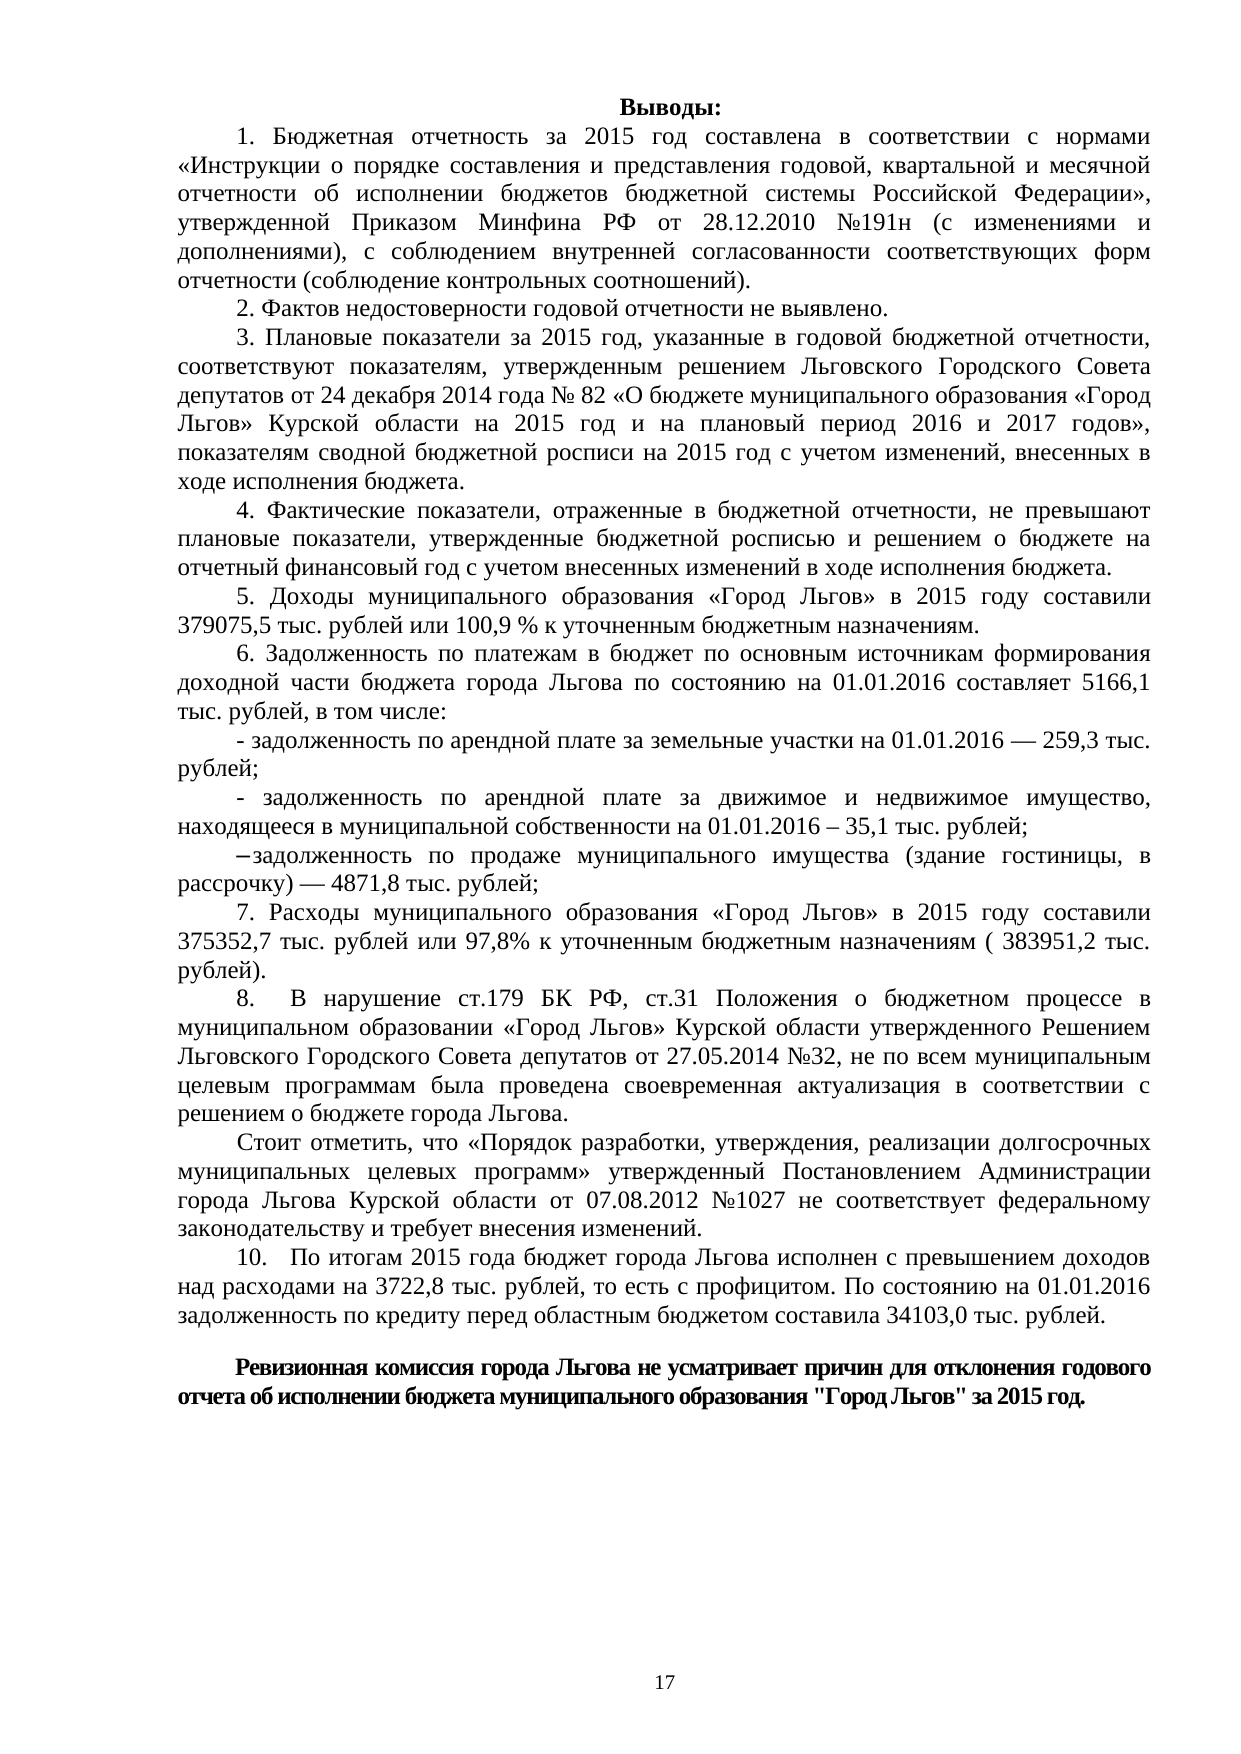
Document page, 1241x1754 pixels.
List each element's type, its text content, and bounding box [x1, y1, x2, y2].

text Ревизионная комиссия города Льгова не усматривает причин для отклонения годового отчета об исполнении бюджета муниципального образования "Город Льгов" за 2015 год. [177, 1352, 1152, 1410]
text 3. Плановые показатели за 2015 год, указанные в годовой бюджетной отчетности, соответствуют показателям, утвержденным решением Льговского Городского Совета депутатов от 24 декабря 2014 года № 82 «О бюджете муниципального образования «Город Льгов» Курской области на 2015 год и на плановый период 2016 и 2017 годов», показателям сводной бюджетной росписи на 2015 год с учетом изменений, внесенных в ходе исполнения бюджета. [177, 322, 1152, 495]
text 2. Фактов недостоверности годовой отчетности не выявлено. [177, 293, 1152, 322]
text - задолженность по арендной плате за движимое и недвижимое имущество, находящееся в муниципальной собственности на 01.01.2016 – 35,1 тыс. рублей; [177, 782, 1152, 840]
text 1. Бюджетная отчетность за 2015 год составлена в соответствии с нормами «Инструкции о порядке составления и представления годовой, квартальной и месячной отчетности об исполнении бюджетов бюджетной системы Российской Федерации», утвержденной Приказом Минфина РФ от 28.12.2010 №191н (с изменениями и дополнениями), с соблюдением внутренней согласованности соответствующих форм отчетности (соблюдение контрольных соотношений). [177, 121, 1152, 293]
list По итогам 2015 года бюджет города Льгова исполнен с превышением доходов над расходами на 3722,8 тыс. рублей, то есть с профицитом. По состоянию на 01.01.2016 задолженность по кредиту перед областным бюджетом составила 34103,0 тыс. рублей. [177, 1242, 1152, 1328]
text 4. Фактические показатели, отраженные в бюджетной отчетности, не превышают плановые показатели, утвержденные бюджетной росписью и решением о бюджете на отчетный финансовый год с учетом внесенных изменений в ходе исполнения бюджета. [177, 495, 1152, 581]
text 7. Расходы муниципального образования «Город Льгов» в 2015 году составили 375352,7 тыс. рублей или 97,8% к уточненным бюджетным назначениям ( 383951,2 тыс. рублей). [177, 897, 1152, 983]
text 5. Доходы муниципального образования «Город Льгов» в 2015 году составили 379075,5 тыс. рублей или 100,9 % к уточненным бюджетным назначениям. [177, 581, 1152, 638]
text 6. Задолженность по платежам в бюджет по основным источникам формирования доходной части бюджета города Льгова по состоянию на 01.01.2016 составляет 5166,1 тыс. рублей, в том числе: [177, 638, 1152, 725]
list задолженность по продаже муниципального имущества (здание гостиницы, в рассрочку) — 4871,8 тыс. рублей; [177, 840, 1152, 897]
text Стоит отметить, что «Порядок разработки, утверждения, реализации долгосрочных муниципальных целевых программ» утвержденный Постановлением Администрации города Льгова Курской области от 07.08.2012 №1027 не соответствует федеральному законодательству и требует внесения изменений. [177, 1127, 1152, 1242]
list В нарушение ст.179 БК РФ, ст.31 Положения о бюджетном процессе в муниципальном образовании «Город Льгов» Курской области утвержденного Решением Льговского Городского Совета депутатов от 27.05.2014 №32, не по всем муниципальным целевым программам была проведена своевременная актуализация в соответствии с решением о бюджете города Льгова. [177, 983, 1152, 1127]
text - задолженность по арендной плате за земельные участки на 01.01.2016 — 259,3 тыс. рублей; [177, 725, 1152, 782]
text Выводы: [177, 92, 1152, 121]
